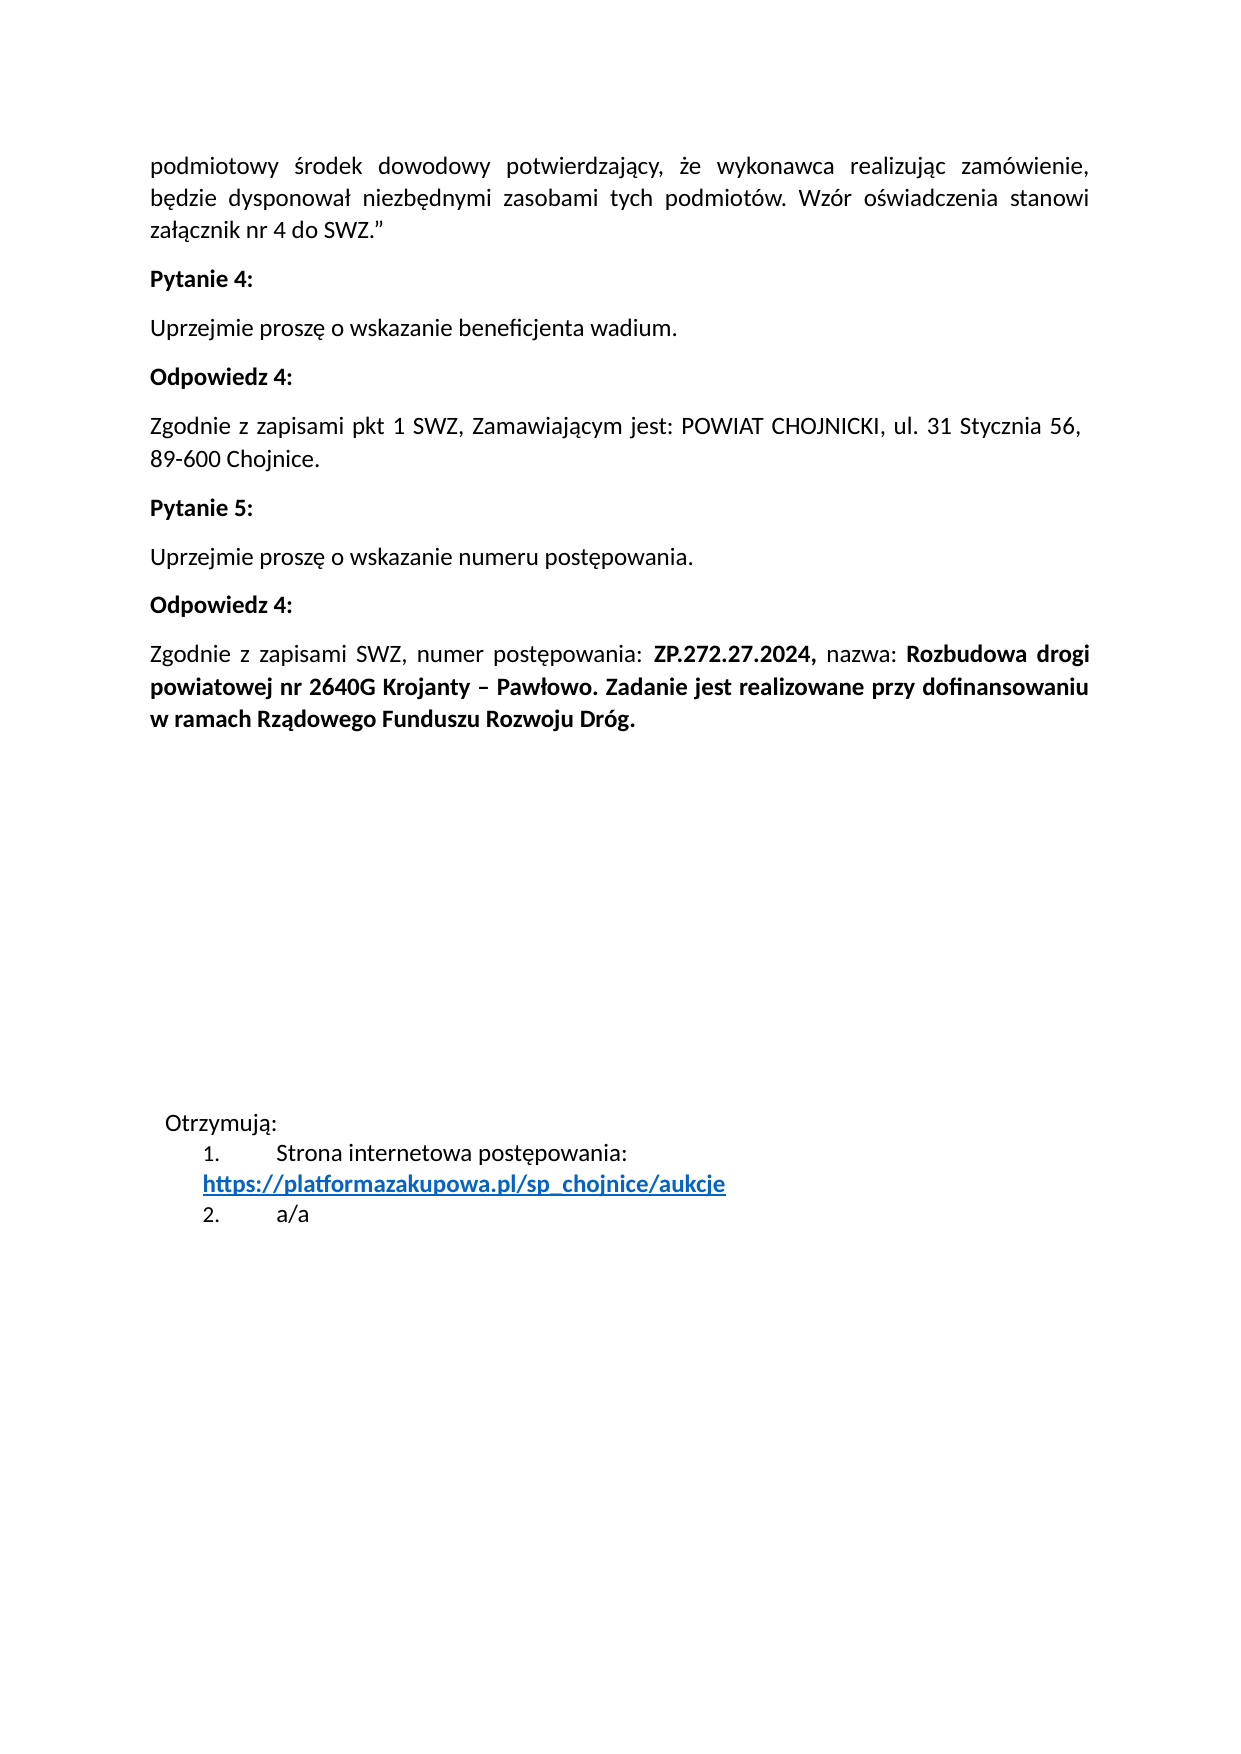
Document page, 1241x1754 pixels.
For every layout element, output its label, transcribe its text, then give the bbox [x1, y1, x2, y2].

text Pytanie 4: [150, 263, 1090, 294]
text Otrzymują: [165, 1107, 1090, 1138]
text Uprzejmie proszę o wskazanie numeru postępowania. [150, 541, 1090, 571]
text Pytanie 5: [150, 492, 1090, 522]
list a/a [202, 1199, 1090, 1229]
text Odpowiedz 4: [150, 361, 1090, 392]
list Strona internetowa postępowania: https://platformazakupowa.pl/sp_chojnice/aukcje [202, 1138, 1090, 1199]
text Odpowiedz 4: [150, 589, 1090, 620]
text Uprzejmie proszę o wskazanie beneficjenta wadium. [150, 312, 1090, 343]
text Zgodnie z zapisami SWZ, numer postępowania: ZP.272.27.2024, nazwa: Rozbudowa drogi powiatowej nr 2640G Krojanty – Pawłowo. Zadanie jest realizowane przy dofinansowaniu w ramach Rządowego Funduszu Rozwoju Dróg. [150, 638, 1090, 734]
text Zgodnie z zapisami pkt 1 SWZ, Zamawiającym jest: POWIAT CHOJNICKI, ul. 31 Stycznia 56, 89-600 Chojnice. [150, 410, 1090, 473]
text podmiotowy środek dowodowy potwierdzający, że wykonawca realizując zamówienie, będzie dysponował niezbędnymi zasobami tych podmiotów. Wzór oświadczenia stanowi załącznik nr 4 do SWZ.” [150, 150, 1090, 245]
